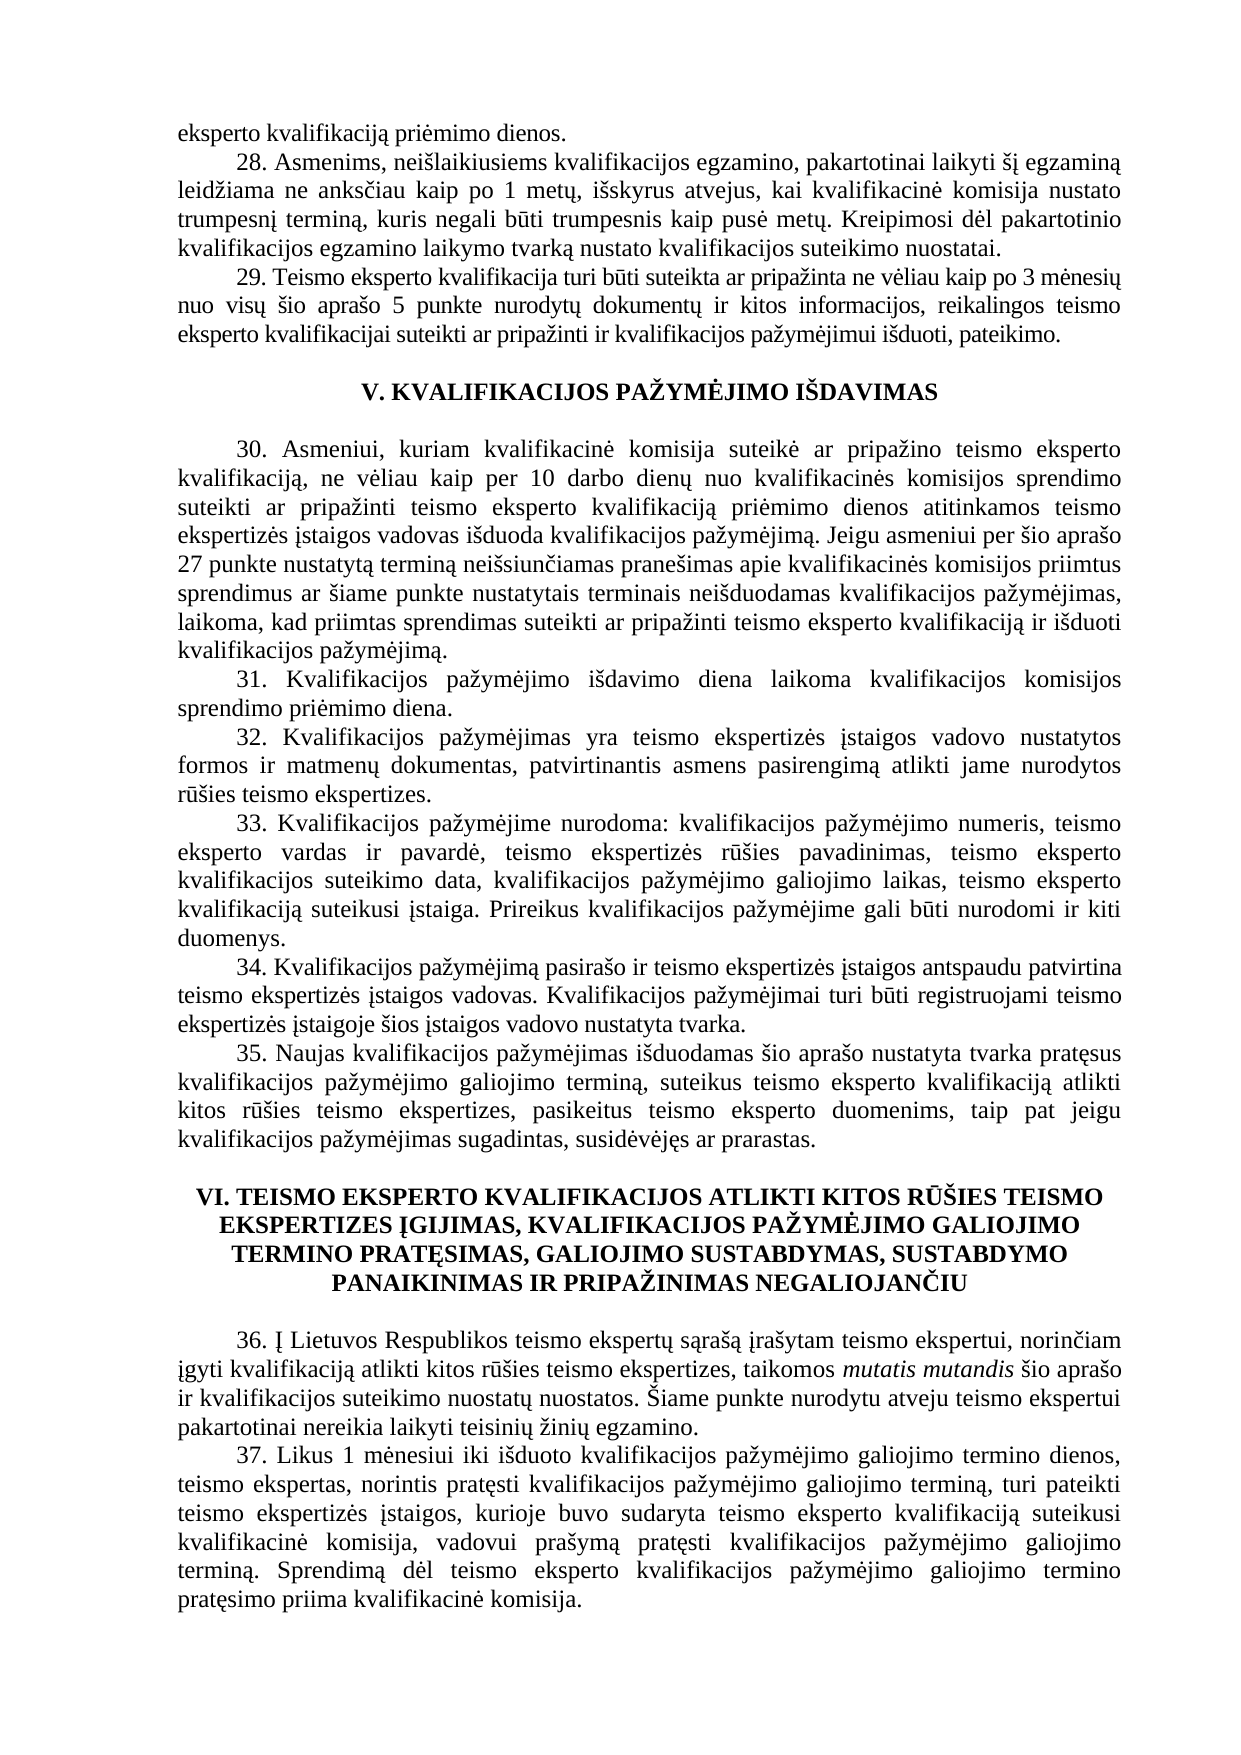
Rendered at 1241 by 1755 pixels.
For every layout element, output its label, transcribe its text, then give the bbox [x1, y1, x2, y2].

text 32. Kvalifikacijos pažymėjimas yra teismo ekspertizės įstaigos vadovo nustatytos formos ir matmenų dokumentas, patvirtinantis asmens pasirengimą atlikti jame nurodytos rūšies teismo ekspertizes. [177, 722, 1122, 808]
text 35. Naujas kvalifikacijos pažymėjimas išduodamas šio aprašo nustatyta tvarka pratęsus kvalifikacijos pažymėjimo galiojimo terminą, suteikus teismo eksperto kvalifikaciją atlikti kitos rūšies teismo ekspertizes, pasikeitus teismo eksperto duomenims, taip pat jeigu kvalifikacijos pažymėjimas sugadintas, susidėvėjęs ar prarastas. [177, 1038, 1122, 1153]
text 34. Kvalifikacijos pažymėjimą pasirašo ir teismo ekspertizės įstaigos antspaudu patvirtina teismo ekspertizės įstaigos vadovas. Kvalifikacijos pažymėjimai turi būti registruojami teismo ekspertizės įstaigoje šios įstaigos vadovo nustatyta tvarka. [177, 952, 1122, 1038]
text 36. Į Lietuvos Respublikos teismo ekspertų sąrašą įrašytam teismo ekspertui, norinčiam įgyti kvalifikaciją atlikti kitos rūšies teismo ekspertizes, taikomos mutatis mutandis šio aprašo ir kvalifikacijos suteikimo nuostatų nuostatos. Šiame punkte nurodytu atveju teismo ekspertui pakartotinai nereikia laikyti teisinių žinių egzamino. [177, 1326, 1122, 1441]
text VI. teismo eksperto Kvalifikacijos atlikti kitos rūšies teismo ekspertizes įgijimas, kvalifikacijos pažymėjimo galiojimo termino pratęsimas, galiojimo sustabdymas, sustabdymo panaikinimas ir pripažinimas negaliojančiu [177, 1182, 1122, 1297]
text 33. Kvalifikacijos pažymėjime nurodoma: kvalifikacijos pažymėjimo numeris, teismo eksperto vardas ir pavardė, teismo ekspertizės rūšies pavadinimas, teismo eksperto kvalifikacijos suteikimo data, kvalifikacijos pažymėjimo galiojimo laikas, teismo eksperto kvalifikaciją suteikusi įstaiga. Prireikus kvalifikacijos pažymėjime gali būti nurodomi ir kiti duomenys. [177, 808, 1122, 952]
text 37. Likus 1 mėnesiui iki išduoto kvalifikacijos pažymėjimo galiojimo termino dienos, teismo ekspertas, norintis pratęsti kvalifikacijos pažymėjimo galiojimo terminą, turi pateikti teismo ekspertizės įstaigos, kurioje buvo sudaryta teismo eksperto kvalifikaciją suteikusi kvalifikacinė komisija, vadovui prašymą pratęsti kvalifikacijos pažymėjimo galiojimo terminą. Sprendimą dėl teismo eksperto kvalifikacijos pažymėjimo galiojimo termino pratęsimo priima kvalifikacinė komisija. [177, 1441, 1122, 1613]
text 29. Teismo eksperto kvalifikacija turi būti suteikta ar pripažinta ne vėliau kaip po 3 mėnesių nuo visų šio aprašo 5 punkte nurodytų dokumentų ir kitos informacijos, reikalingos teismo eksperto kvalifikacijai suteikti ar pripažinti ir kvalifikacijos pažymėjimui išduoti, pateikimo. [177, 262, 1122, 348]
text 28. Asmenims, neišlaikiusiems kvalifikacijos egzamino, pakartotinai laikyti šį egzaminą leidžiama ne anksčiau kaip po 1 metų, išskyrus atvejus, kai kvalifikacinė komisija nustato trumpesnį terminą, kuris negali būti trumpesnis kaip pusė metų. Kreipimosi dėl pakartotinio kvalifikacijos egzamino laikymo tvarką nustato kvalifikacijos suteikimo nuostatai. [177, 147, 1122, 262]
text V. Kvalifikacijos pažymėjimo išdavimas [177, 377, 1122, 406]
text eksperto kvalifikaciją priėmimo dienos. [177, 118, 1122, 147]
text 31. Kvalifikacijos pažymėjimo išdavimo diena laikoma kvalifikacijos komisijos sprendimo priėmimo diena. [177, 664, 1122, 722]
text 30. Asmeniui, kuriam kvalifikacinė komisija suteikė ar pripažino teismo eksperto kvalifikaciją, ne vėliau kaip per 10 darbo dienų nuo kvalifikacinės komisijos sprendimo suteikti ar pripažinti teismo eksperto kvalifikaciją priėmimo dienos atitinkamos teismo ekspertizės įstaigos vadovas išduoda kvalifikacijos pažymėjimą. Jeigu asmeniui per šio aprašo 27 punkte nustatytą terminą neišsiunčiamas pranešimas apie kvalifikacinės komisijos priimtus sprendimus ar šiame punkte nustatytais terminais neišduodamas kvalifikacijos pažymėjimas, laikoma, kad priimtas sprendimas suteikti ar pripažinti teismo eksperto kvalifikaciją ir išduoti kvalifikacijos pažymėjimą. [177, 434, 1122, 664]
